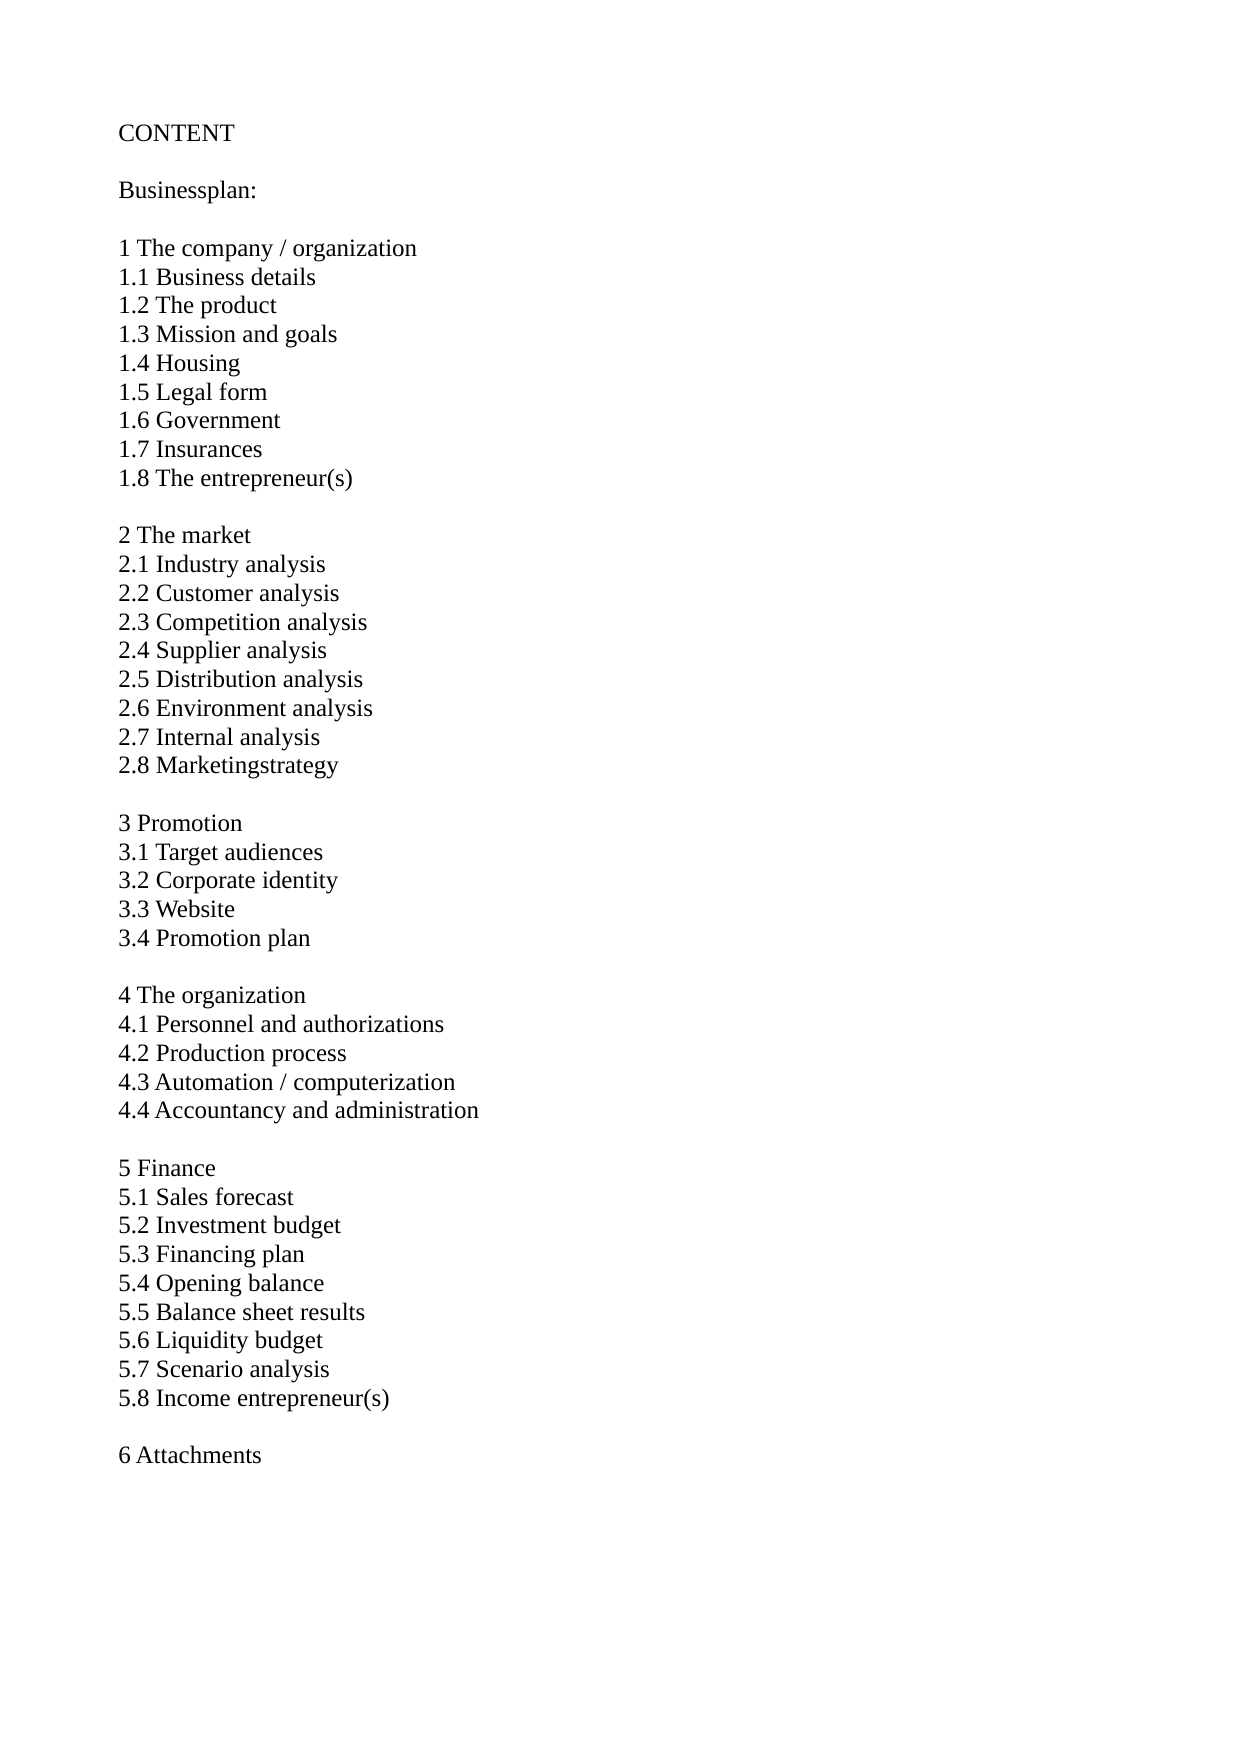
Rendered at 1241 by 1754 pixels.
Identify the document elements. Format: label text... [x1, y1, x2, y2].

text 3 Promotion 3.1 Target audiences 3.2 Corporate identity 3.3 Website 3.4 Promotion plan [118, 808, 1122, 952]
text 1 The company / organization 1.1 Business details 1.2 The product 1.3 Mission and goals 1.4 Housing 1.5 Legal form 1.6 Government 1.7 Insurances 1.8 The entrepreneur(s) [118, 233, 1122, 492]
text 6 Attachments [118, 1441, 1122, 1469]
text 5 Finance 5.1 Sales forecast 5.2 Investment budget 5.3 Financing plan 5.4 Opening balance 5.5 Balance sheet results 5.6 Liquidity budget 5.7 Scenario analysis 5.8 Income entrepreneur(s) [118, 1153, 1122, 1412]
text CONTENT [118, 118, 1122, 147]
text Businessplan: [118, 176, 1122, 204]
text 2 The market 2.1 Industry analysis 2.2 Customer analysis 2.3 Competition analysis 2.4 Supplier analysis 2.5 Distribution analysis 2.6 Environment analysis 2.7 Internal analysis 2.8 Marketingstrategy [118, 521, 1122, 779]
text 4 The organization 4.1 Personnel and authorizations 4.2 Production process 4.3 Automation / computerization 4.4 Accountancy and administration [118, 981, 1122, 1124]
